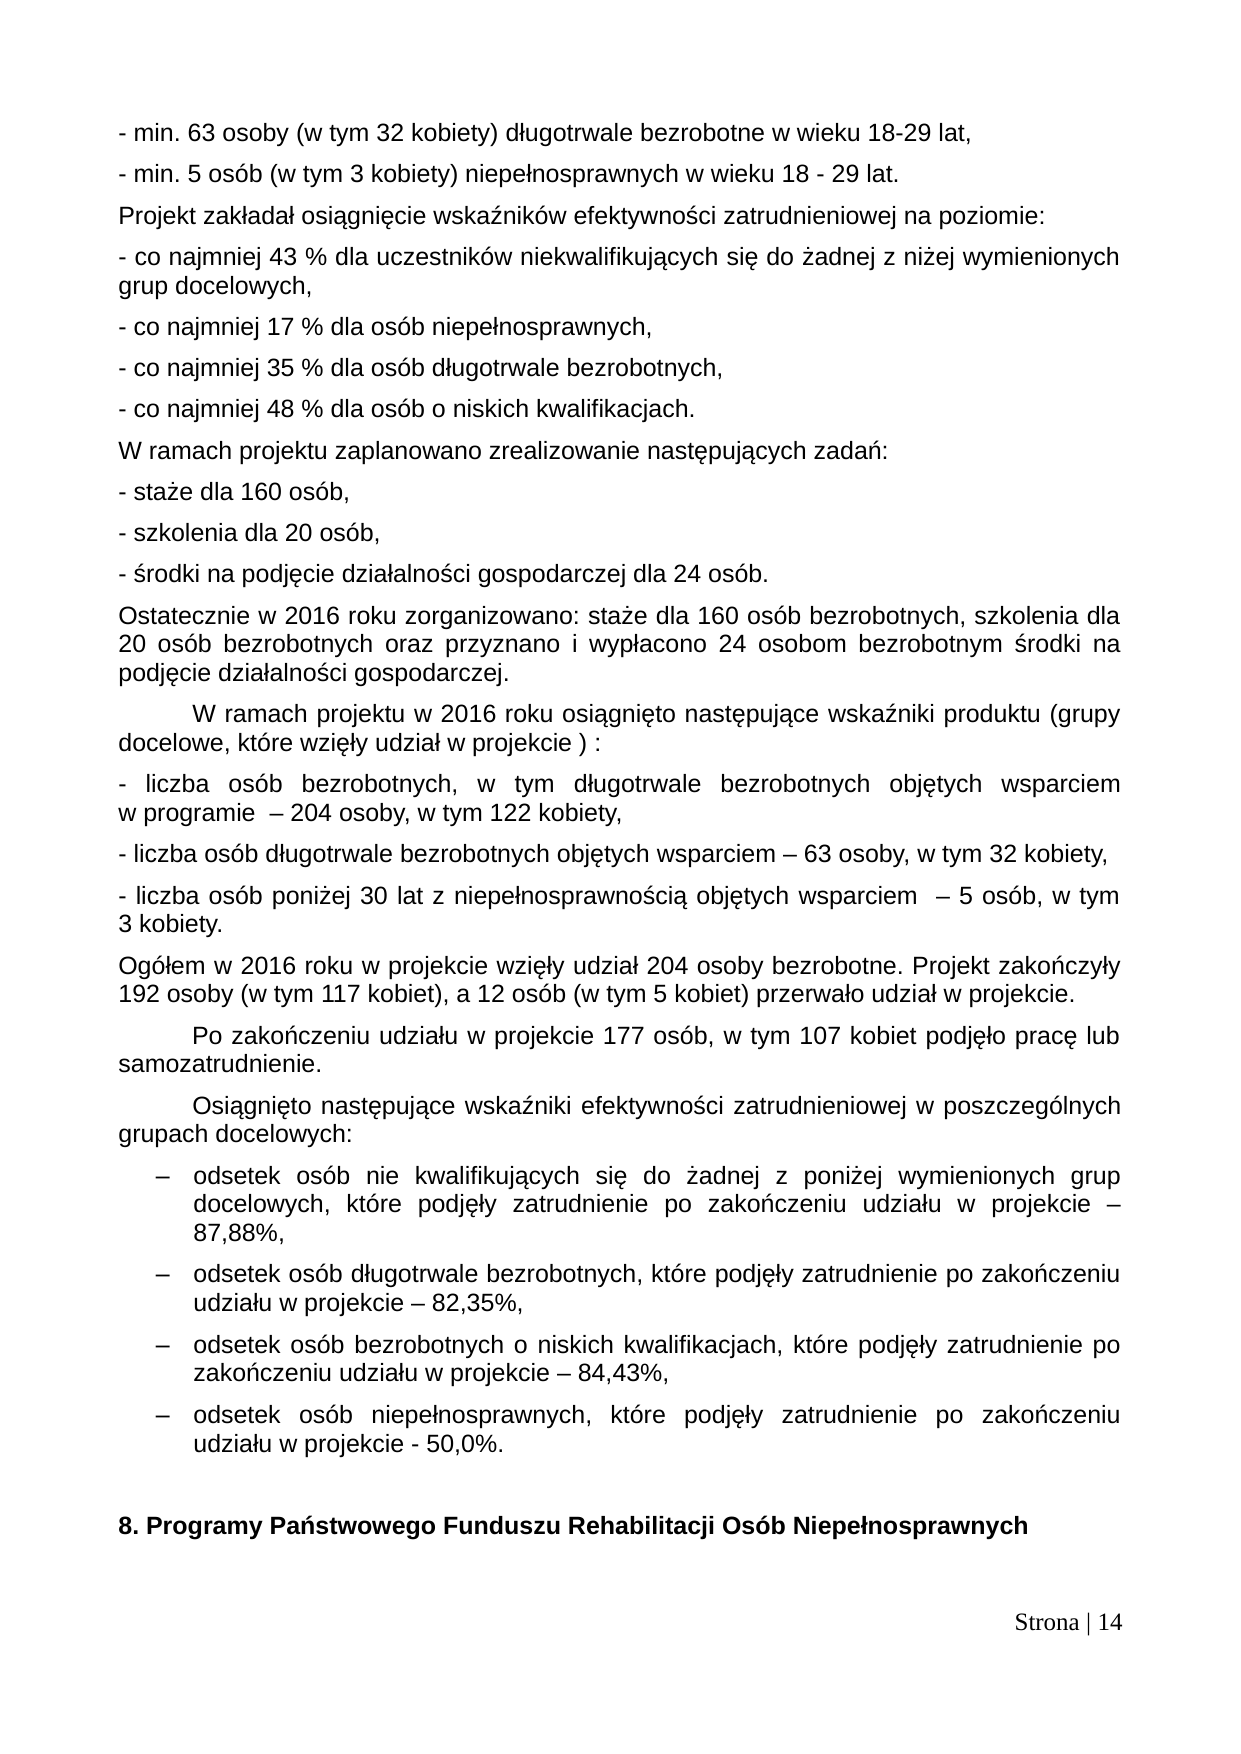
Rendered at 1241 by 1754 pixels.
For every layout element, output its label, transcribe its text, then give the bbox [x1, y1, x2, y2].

text - staże dla 160 osób, [118, 477, 1122, 506]
text Ostatecznie w 2016 roku zorganizowano: staże dla 160 osób bezrobotnych, szkolenia dla 20 osób bezrobotnych oraz przyznano i wypłacono 24 osobom bezrobotnym środki na podjęcie działalności gospodarczej. [118, 601, 1122, 687]
list odsetek osób długotrwale bezrobotnych, które podjęły zatrudnienie po zakończeniu udziału w projekcie – 82,35%, [156, 1259, 1122, 1317]
list odsetek osób nie kwalifikujących się do żadnej z poniżej wymienionych grup docelowych, które podjęły zatrudnienie po zakończeniu udziału w projekcie – 87,88%, [156, 1161, 1122, 1247]
text - co najmniej 43 % dla uczestników niekwalifikujących się do żadnej z niżej wymienionych grup docelowych, [118, 242, 1122, 299]
text - szkolenia dla 20 osób, [118, 518, 1122, 547]
text - min. 63 osoby (w tym 32 kobiety) długotrwale bezrobotne w wieku 18-29 lat, [118, 118, 1122, 147]
text - min. 5 osób (w tym 3 kobiety) niepełnosprawnych w wieku 18 - 29 lat. [118, 159, 1122, 188]
text Ogółem w 2016 roku w projekcie wzięły udział 204 osoby bezrobotne. Projekt zakończyły 192 osoby (w tym 117 kobiet), a 12 osób (w tym 5 kobiet) przerwało udział w projekcie. [118, 951, 1122, 1008]
text - co najmniej 17 % dla osób niepełnosprawnych, [118, 312, 1122, 341]
text - liczba osób długotrwale bezrobotnych objętych wsparciem – 63 osoby, w tym 32 kobiety, [118, 839, 1122, 868]
text - liczba osób bezrobotnych, w tym długotrwale bezrobotnych objętych wsparciem w programie – 204 osoby, w tym 122 kobiety, [118, 769, 1122, 827]
text - środki na podjęcie działalności gospodarczej dla 24 osób. [118, 559, 1122, 588]
list odsetek osób niepełnosprawnych, które podjęły zatrudnienie po zakończeniu udziału w projekcie - 50,0%. [156, 1400, 1122, 1457]
text Projekt zakładał osiągnięcie wskaźników efektywności zatrudnieniowej na poziomie: [118, 201, 1122, 229]
list odsetek osób bezrobotnych o niskich kwalifikacjach, które podjęły zatrudnienie po zakończeniu udziału w projekcie – 84,43%, [156, 1329, 1122, 1387]
text - co najmniej 35 % dla osób długotrwale bezrobotnych, [118, 353, 1122, 382]
text 8. Programy Państwowego Funduszu Rehabilitacji Osób Niepełnosprawnych [118, 1511, 1122, 1540]
text Osiągnięto następujące wskaźniki efektywności zatrudnieniowej w poszczególnych grupach docelowych: [118, 1091, 1122, 1148]
text W ramach projektu w 2016 roku osiągnięto następujące wskaźniki produktu (grupy docelowe, które wzięły udział w projekcie ) : [118, 699, 1122, 757]
text Po zakończeniu udziału w projekcie 177 osób, w tym 107 kobiet podjęło pracę lub samozatrudnienie. [118, 1021, 1122, 1078]
text - liczba osób poniżej 30 lat z niepełnosprawnością objętych wsparciem – 5 osób, w tym 3 kobiety. [118, 881, 1122, 938]
text W ramach projektu zaplanowano zrealizowanie następujących zadań: [118, 436, 1122, 464]
text - co najmniej 48 % dla osób o niskich kwalifikacjach. [118, 394, 1122, 423]
